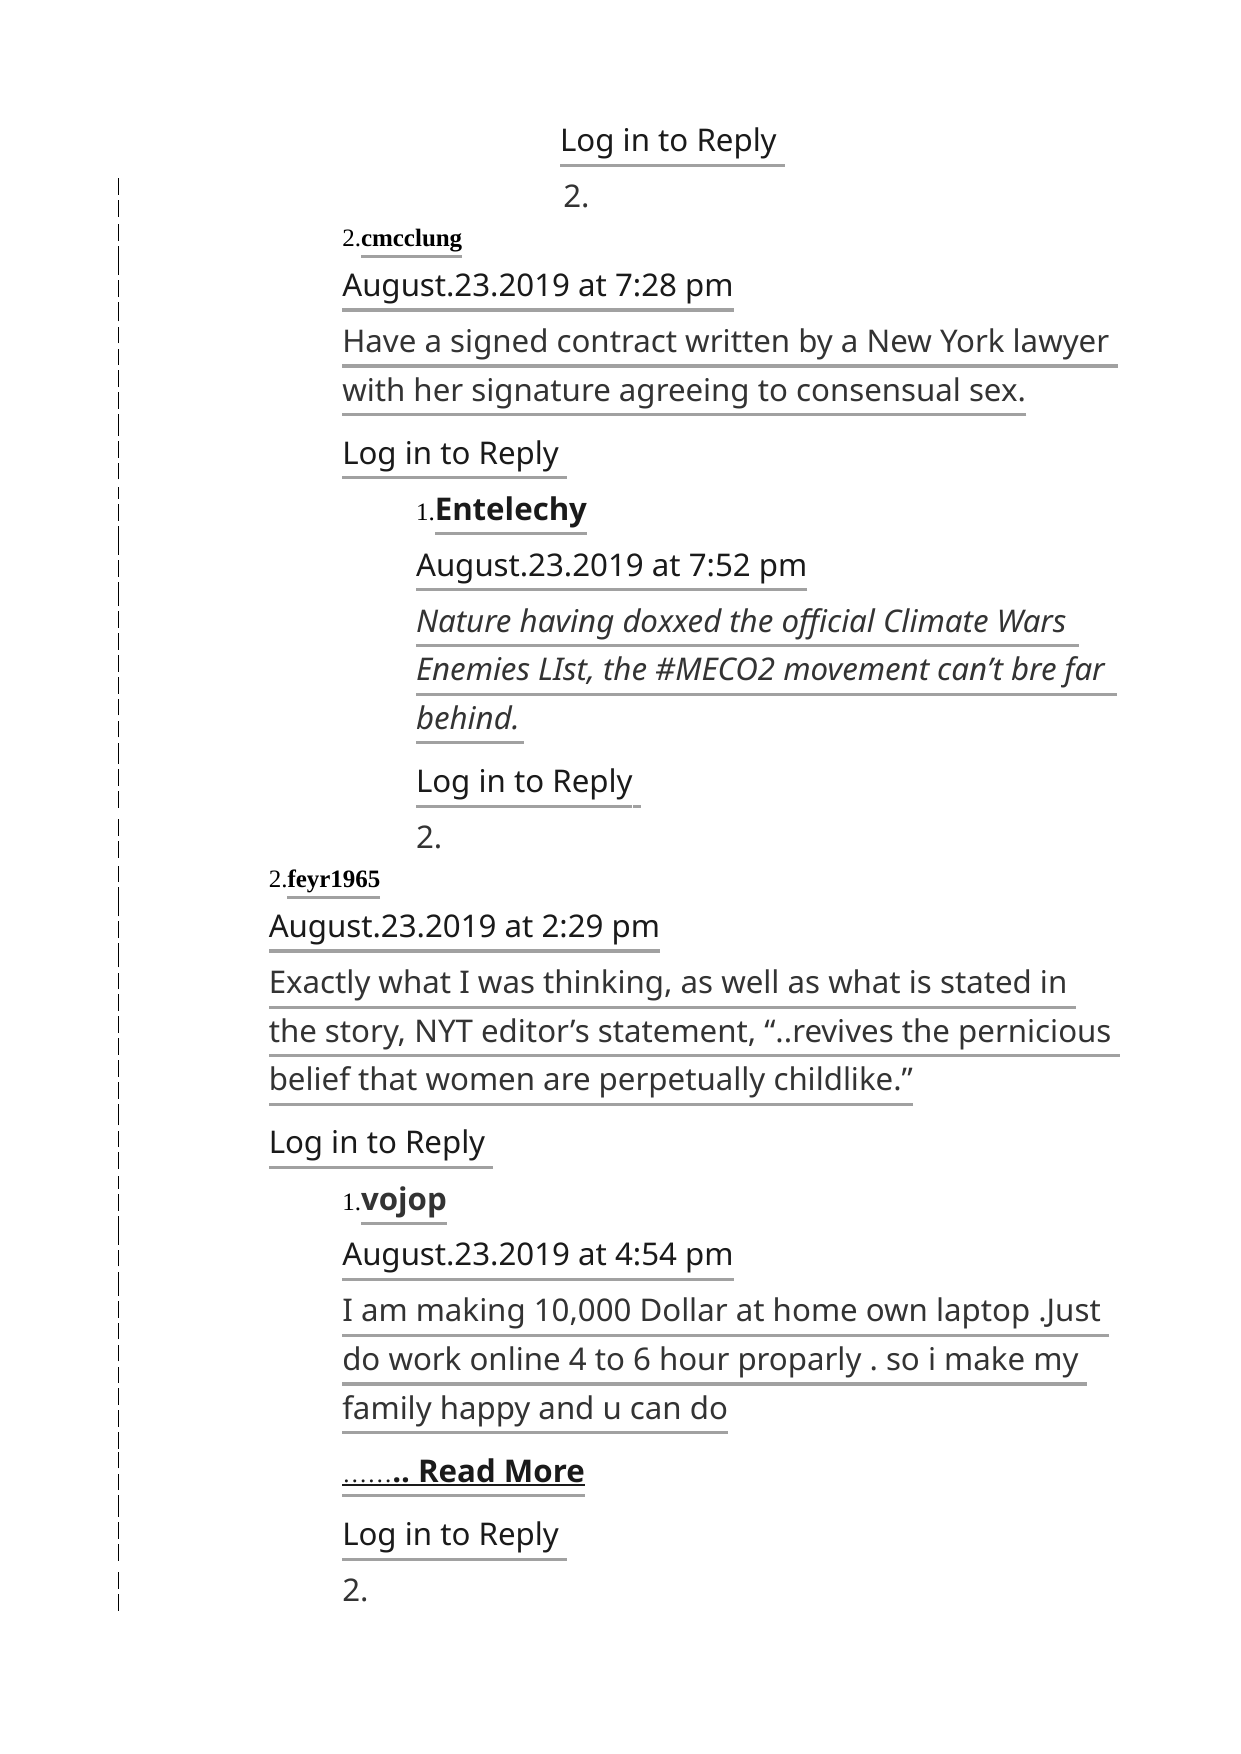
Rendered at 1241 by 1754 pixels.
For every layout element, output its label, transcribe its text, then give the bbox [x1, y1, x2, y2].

list August.23.2019 at 2:29 pm [118, 904, 1122, 953]
list vojop [118, 1176, 1122, 1225]
list Entelechy [118, 487, 1122, 535]
list Have a signed contract written by a New York lawyer with her signature agreeing to consensual sex. [118, 319, 1122, 416]
list August.23.2019 at 7:28 pm [118, 263, 1122, 312]
list feyr1965 [118, 864, 1122, 899]
list Nature having doxxed the official Climate Wars Enemies LIst, the #MECO2 movement can’t bre far behind. [118, 599, 1122, 744]
list …….. Read More [118, 1449, 1122, 1497]
list cmcclung [118, 223, 1122, 258]
list I am making 10,000 Dollar at home own laptop .Just do work online 4 to 6 hour proparly . so i make my family happy and u can do [118, 1288, 1122, 1434]
list August.23.2019 at 4:54 pm [118, 1232, 1122, 1281]
list Log in to Reply [118, 118, 1122, 167]
list Log in to Reply [118, 1121, 1122, 1169]
list Log in to Reply [118, 1512, 1122, 1561]
list Log in to Reply [118, 759, 1122, 808]
list Log in to Reply [118, 431, 1122, 479]
list August.23.2019 at 7:52 pm [118, 543, 1122, 591]
list Exactly what I was thinking, as well as what is stated in the story, NYT editor’s statement, “..revives the pernicious belief that women are perpetually childlike.” [118, 960, 1122, 1106]
